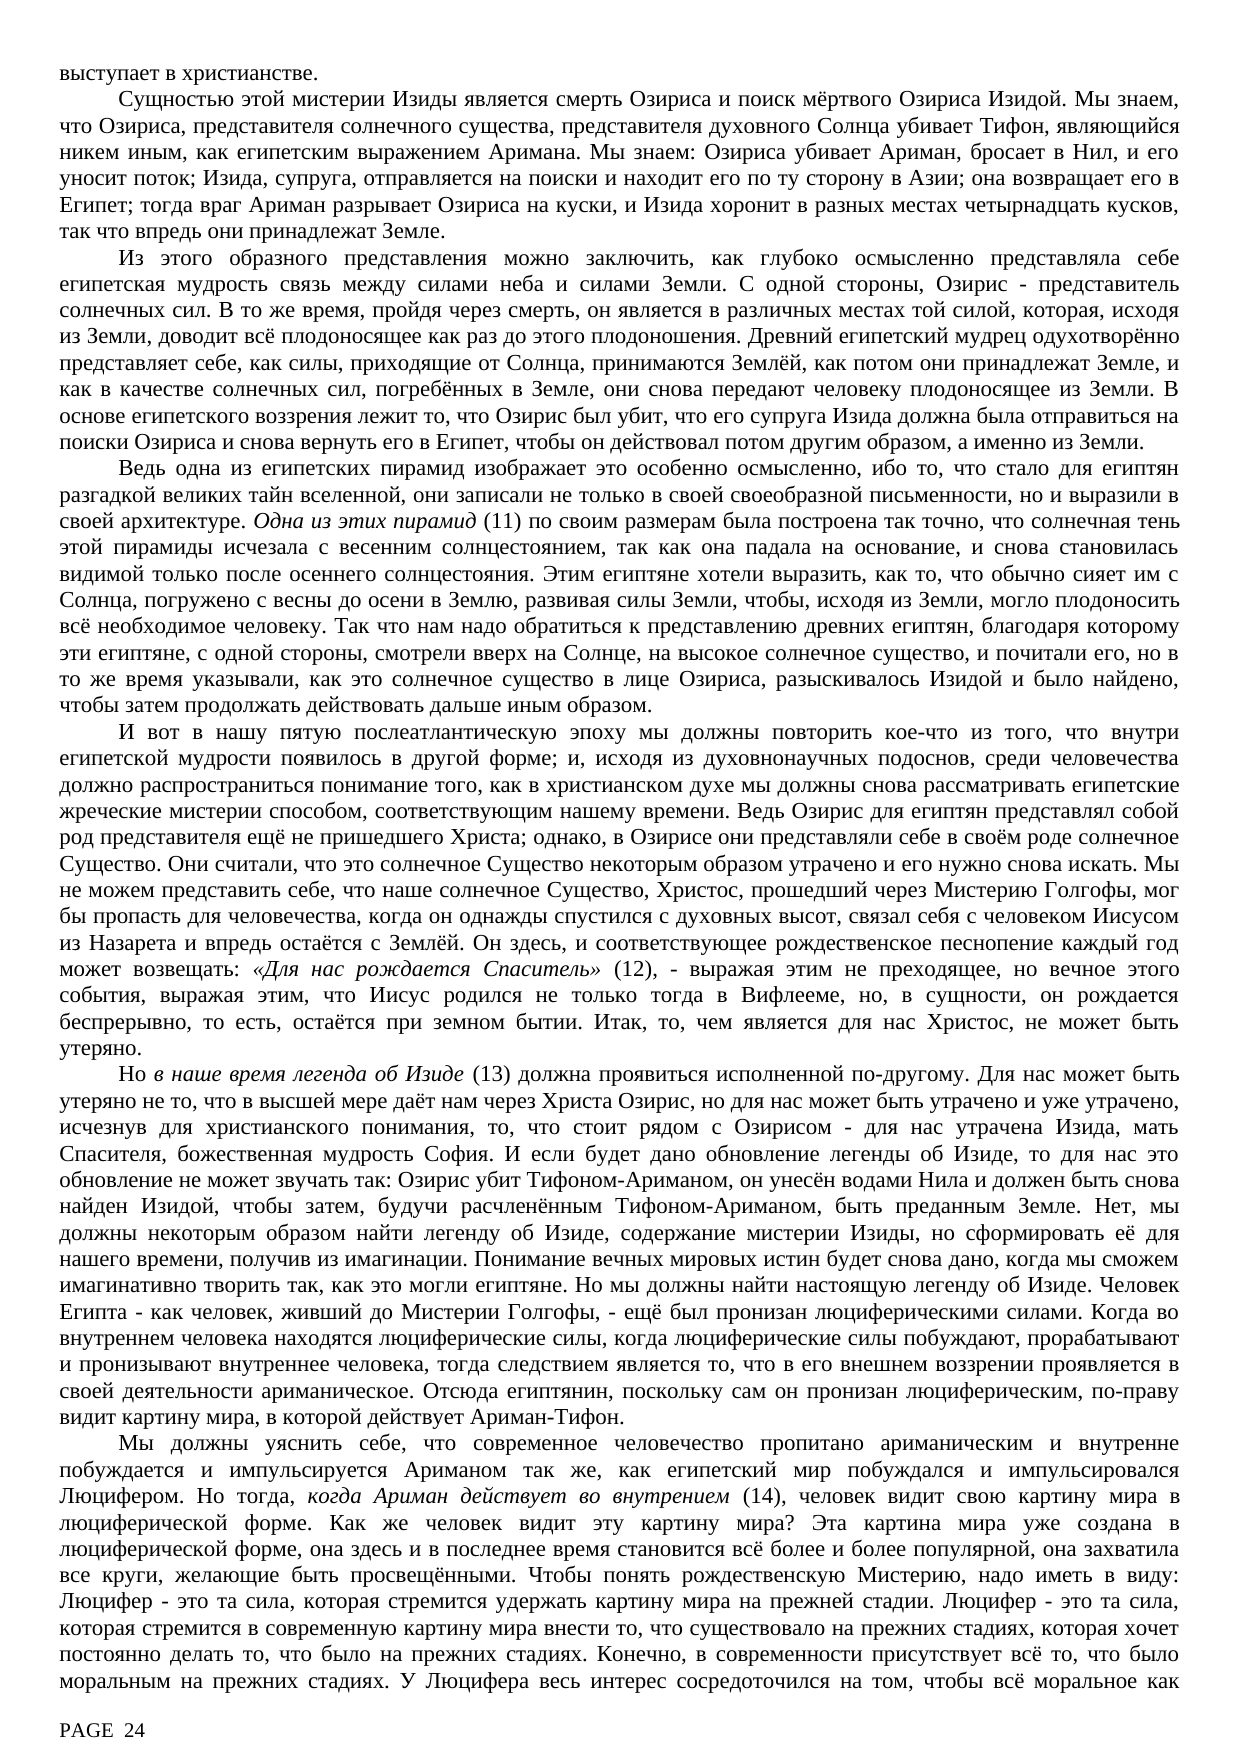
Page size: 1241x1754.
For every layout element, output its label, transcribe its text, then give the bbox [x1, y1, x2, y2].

text выступает в христианстве. [59, 59, 1181, 85]
text Но в наше время легенда об Изиде (13) должна проявиться исполненной по-другому. Для нас может быть утеряно не то, что в высшей мере даёт нам через Христа Озирис, но для нас может быть утрачено и уже утрачено, исчезнув для христианского понимания, то, что стоит рядом с Озирисом - для нас утрачена Изида, мать Спасителя, божественная мудрость София. И если будет дано обновление легенды об Изиде, то для нас это обновление не может звучать так: Озирис убит Тифоном-Ариманом, он унесён водами Нила и должен быть снова найден Изидой, чтобы затем, будучи расчленённым Тифоном-Ариманом, быть преданным Земле. Нет, мы должны некоторым образом найти легенду об Изиде, содержание мистерии Изиды, но сформировать её для нашего времени, получив из имагинации. Понимание вечных мировых истин будет снова дано, когда мы сможем имагинативно творить так, как это могли египтяне. Но мы должны найти настоящую легенду об Изиде. Человек Египта - как человек, живший до Мистерии Голгофы, - ещё был пронизан люциферическими силами. Когда во внутреннем человека находятся люциферические силы, когда люциферические силы побуждают, прорабатывают и пронизывают внутреннее человека, тогда следствием является то, что в его внешнем воззрении проявляется в своей деятельности ариманическое. Отсюда египтянин, поскольку сам он пронизан люциферическим, по-праву видит картину мира, в которой действует Ариман-Тифон. [59, 1061, 1181, 1429]
text И вот в нашу пятую послеатлантическую эпоху мы должны повторить кое-что из того, что внутри египетской мудрости появилось в другой форме; и, исходя из духовнонаучных подоснов, среди человечества должно распространиться понимание того, как в христианском духе мы должны снова рассматривать египетские жреческие мистерии способом, соответствующим нашему времени. Ведь Озирис для египтян представлял собой род представителя ещё не пришедшего Христа; однако, в Озирисе они представляли себе в своём роде солнечное Существо. Они считали, что это солнечное Существо некоторым образом утрачено и его нужно снова искать. Мы не можем представить себе, что наше солнечное Существо, Христос, прошедший через Мистерию Голгофы, мог бы пропасть для человечества, когда он однажды спустился с духовных высот, связал себя с человеком Иисусом из Назарета и впредь остаётся с Землёй. Он здесь, и соответствующее рождественское песнопение каждый год может возвещать: «Для нас рождается Спаситель» (12), - выражая этим не преходящее, но вечное этого события, выражая этим, что Иисус родился не только тогда в Вифлееме, но, в сущности, он рождается беспрерывно, то есть, остаётся при земном бытии. Итак, то, чем является для нас Христос, не может быть утеряно. [59, 718, 1181, 1061]
text Мы должны уяснить себе, что современное человечество пропитано ариманическим и внутренне побуждается и импульсируется Ариманом так же, как египетский мир побуждался и импульсировался Люцифером. Но тогда, когда Ариман действует во внутрением (14), человек видит свою картину мира в люциферической форме. Как же человек видит эту картину мира? Эта картина мира уже создана в люциферической форме, она здесь и в последнее время становится всё более и более популярной, она захватила все круги, желающие быть просвещёнными. Чтобы понять рождественскую Мистерию, надо иметь в виду: Люцифер - это та сила, которая стремится удержать картину мира на прежней стадии. Люцифер - это та сила, которая стремится в современную картину мира внести то, что существовало на прежних стадиях, которая хочет постоянно делать то, что было на прежних стадиях. Конечно, в современности присутствует всё то, что было моральным на прежних стадиях. У Люцифера весь интерес сосредоточился на том, чтобы всё моральное как [59, 1429, 1181, 1693]
text Сущностью этой мистерии Изиды является смерть Озириса и поиск мёртвого Озириса Изидой. Мы знаем, что Озириса, представителя солнечного существа, представителя духовного Солнца убивает Тифон, являющийся никем иным, как египетским выражением Аримана. Мы знаем: Озириса убивает Ариман, бросает в Нил, и его уносит поток; Изида, супруга, отправляется на поиски и находит его по ту сторону в Азии; она возвращает его в Египет; тогда враг Ариман разрывает Озириса на куски, и Изида хоронит в разных местах четырнадцать кусков, так что впредь они принадлежат Земле. [59, 85, 1181, 243]
text Ведь одна из египетских пирамид изображает это особенно осмысленно, ибо то, что стало для египтян разгадкой великих тайн вселенной, они записали не только в своей своеобразной письменности, но и выразили в своей архитектуре. Одна из этих пирамид (11) по своим размерам была построена так точно, что солнечная тень этой пирамиды исчезала с весенним солнцестоянием, так как она падала на основание, и снова становилась видимой только после осеннего солнцестояния. Этим египтяне хотели выразить, как то, что обычно сияет им с Солнца, погружено с весны до осени в Землю, развивая силы Земли, чтобы, исходя из Земли, могло плодоносить всё необходимое человеку. Так что нам надо обратиться к представлению древних египтян, благодаря которому эти египтяне, с одной стороны, смотрели вверх на Солнце, на высокое солнечное существо, и почитали его, но в то же время указывали, как это солнечное существо в лице Озириса, разыскивалось Изидой и было найдено, чтобы затем продолжать действовать дальше иным образом. [59, 454, 1181, 718]
text Из этого образного представления можно заключить, как глубоко осмысленно представляла себе египетская мудрость связь между силами неба и силами Земли. С одной стороны, Озирис - представитель солнечных сил. В то же время, пройдя через смерть, он является в различных местах той силой, которая, исходя из Земли, доводит всё плодоносящее как раз до этого плодоношения. Древний египетский мудрец одухотворённо представляет себе, как силы, приходящие от Солнца, принимаются Землёй, как потом они принадлежат Земле, и как в качестве солнечных сил, погребённых в Земле, они снова передают человеку плодоносящее из Земли. В основе египетского воззрения лежит то, что Озирис был убит, что его супруга Изида должна была отправиться на поиски Озириса и снова вернуть его в Египет, чтобы он действовал потом другим образом, а именно из Земли. [59, 243, 1181, 454]
